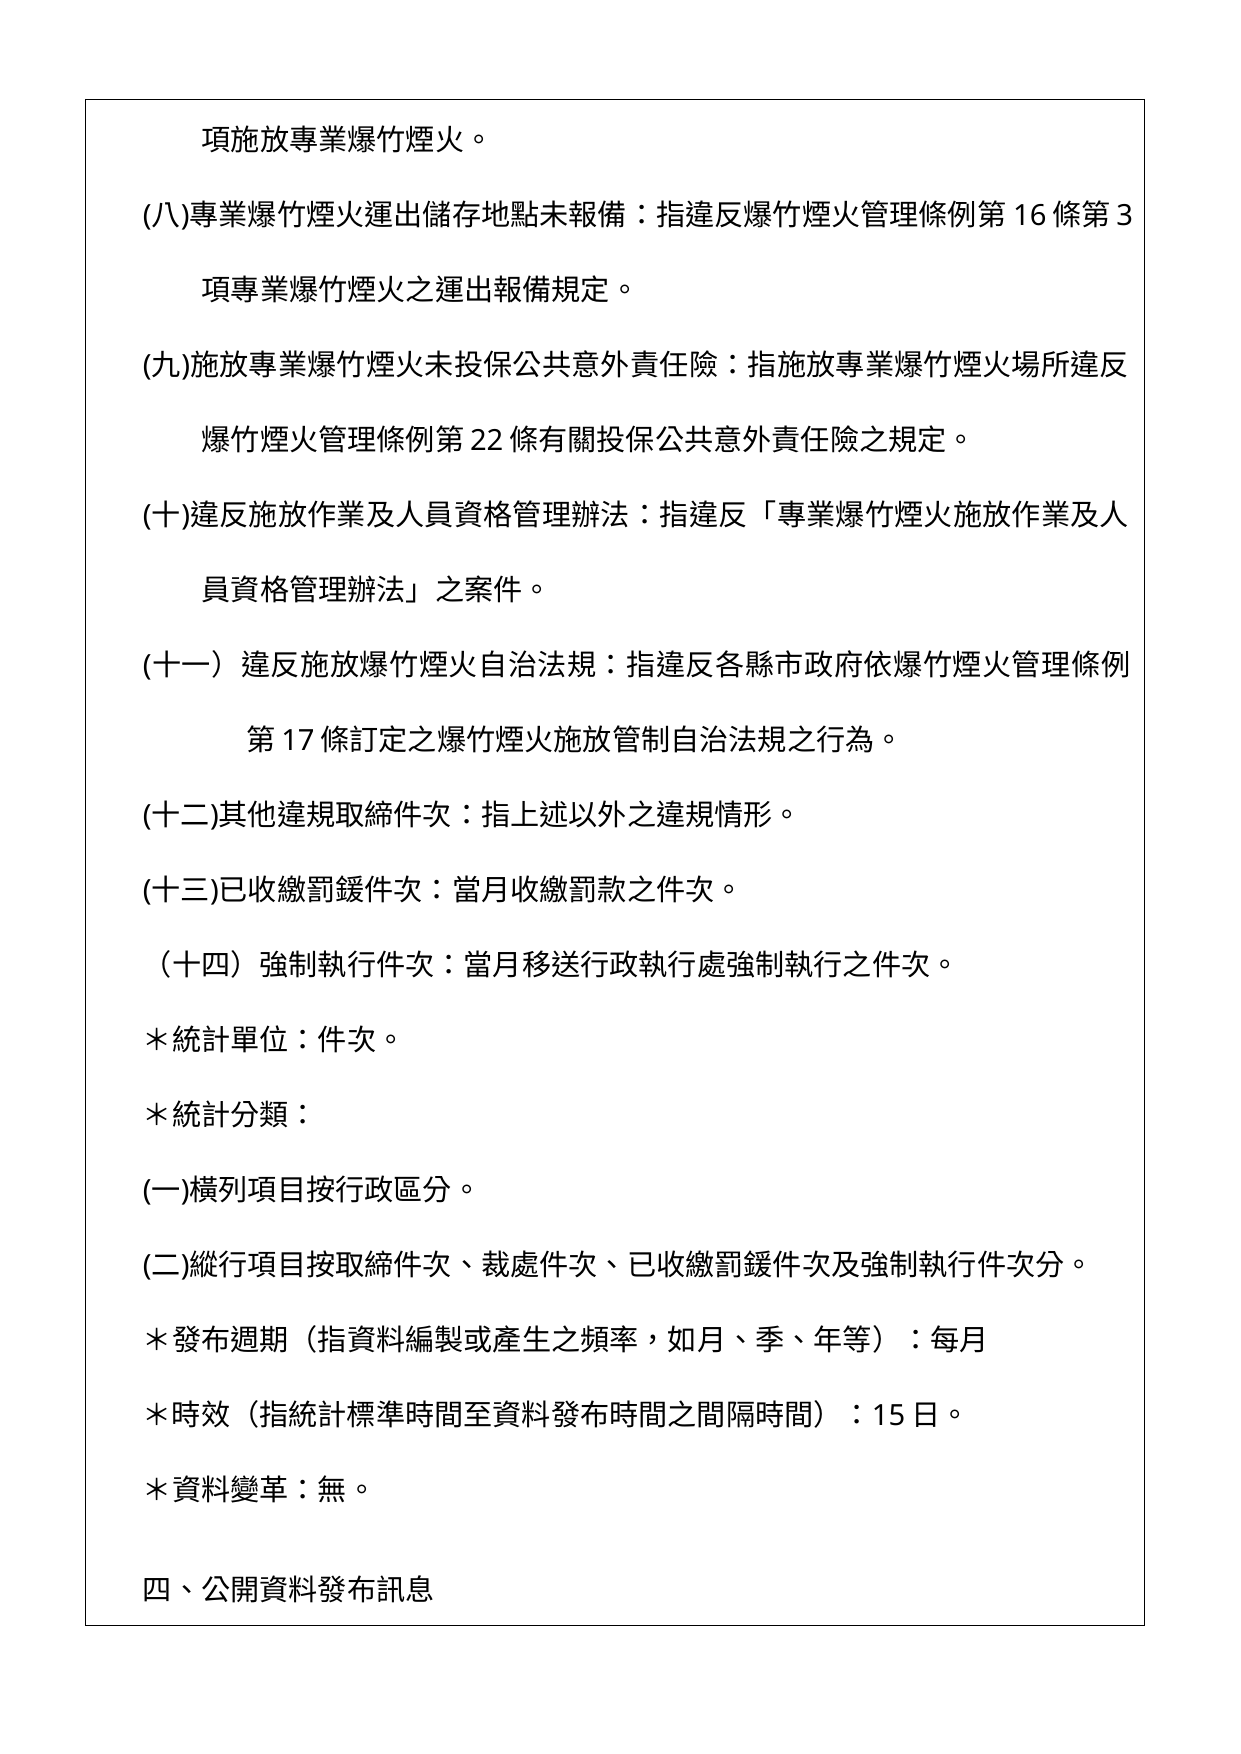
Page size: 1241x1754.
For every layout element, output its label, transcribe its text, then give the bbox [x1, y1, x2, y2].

table_header 項施放專業爆竹煙火。 (八)專業爆竹煙火運出儲存地點未報備：指違反爆竹煙火管理條例第16條第3項專業爆竹煙火之運出報備規定。 (九)施放專業爆竹煙火未投保公共意外責任險：指施放專業爆竹煙火場所違反爆竹煙火管理條例第22條有關投保公共意外責任險之規定。 (十)違反施放作業及人員資格管理辦法：指違反「專業爆竹煙火施放作業及人員資格管理辦法」之案件。 (十一）違反施放爆竹煙火自治法規：指違反各縣市政府依爆竹煙火管理條例第17條訂定之爆竹煙火施放管制自治法規之行為。 (十二)其他違規取締件次：指上述以外之違規情形。 (十三)已收繳罰鍰件次：當月收繳罰款之件次。 （十四）強制執行件次：當月移送行政執行處強制執行之件次。 ＊統計單位：件次。 ＊統計分類： (一)橫列項目按行政區分。 (二)縱行項目按取締件次、裁處件次、已收繳罰鍰件次及強制執行件次分。 ＊發布週期（指資料編製或產生之頻率，如月、季、年等）：每月 ＊時效（指統計標準時間至資料發布時間之間隔時間）：15日。 ＊資料變革：無。 四、公開資料發布訊息 [86, 100, 1144, 1625]
